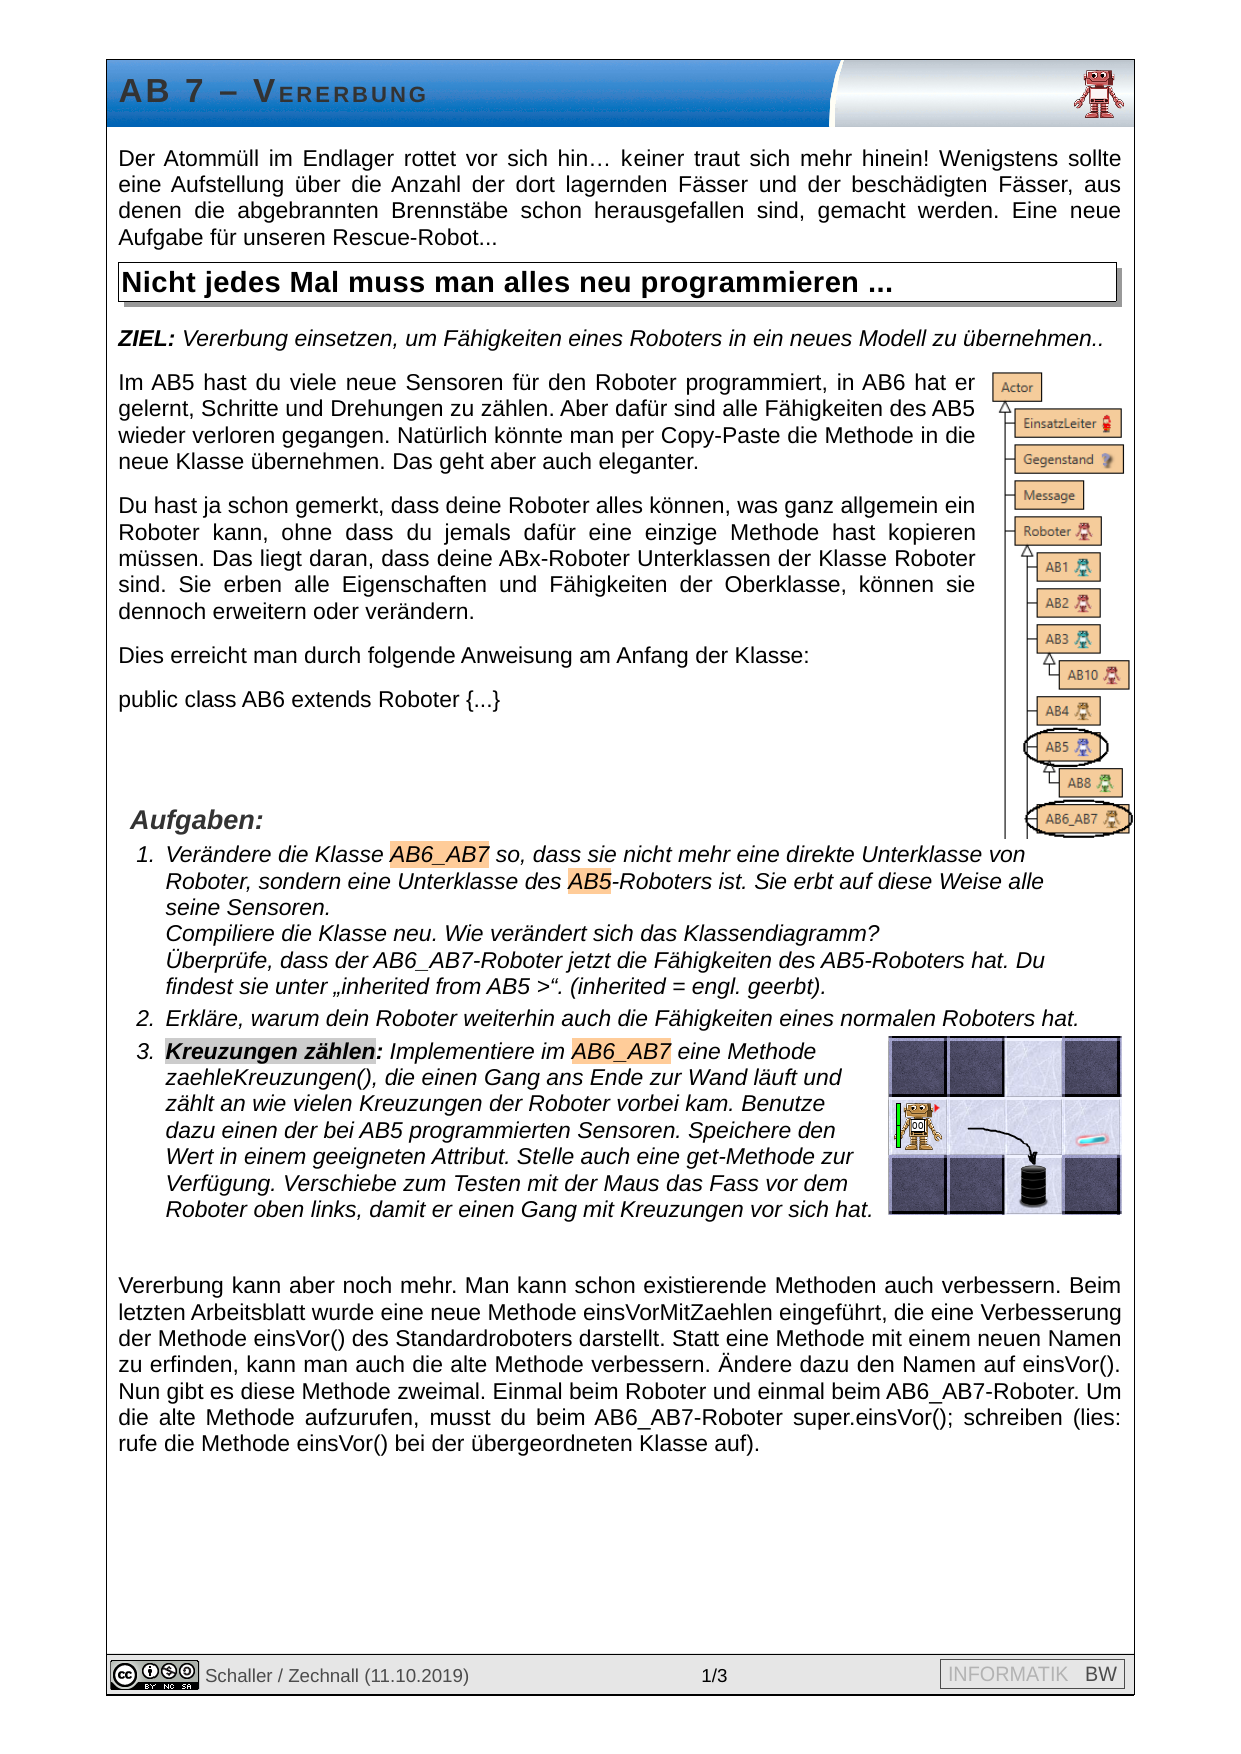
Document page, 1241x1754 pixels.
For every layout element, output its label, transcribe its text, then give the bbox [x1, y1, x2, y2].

picture [110, 1660, 200, 1690]
text ZIEL: Vererbung einsetzen, um Fähigkeiten eines Roboters in ein neues Modell zu übernehmen.. [118, 325, 1122, 351]
text public class AB6 extends Roboter {...} [118, 686, 988, 712]
text Du hast ja schon gemerkt, dass deine Roboter alles können, was ganz allgemein ein Roboter kann, ohne dass du jemals dafür eine einzige Methode hast kopieren müssen. Das liegt daran, dass deine ABx-Roboter Unterklassen der Klasse Roboter sind. Sie erben alle Eigenschaften und Fähigkeiten der Oberklasse, können sie dennoch erweitern oder verändern. [118, 492, 988, 624]
picture [988, 367, 1134, 839]
list Erkläre, warum dein Roboter weiterhin auch die Fähigkeiten eines normalen Roboters hat. [136, 1005, 1104, 1032]
text Nicht jedes Mal muss man alles neu programmieren ... [119, 263, 1116, 301]
text Dies erreicht man durch folgende Anweisung am Anfang der Klasse: [118, 642, 988, 668]
text Im AB5 hast du viele neue Sensoren für den Roboter programmiert, in AB6 hat er gelernt, Schritte und Drehungen zu zählen. Aber dafür sind alle Fähigkeiten des AB5 wieder verloren gegangen. Natürlich könnte man per Copy-Paste die Methode in die neue Klasse übernehmen. Das geht aber auch eleganter. [118, 369, 988, 474]
text Aufgaben: [130, 804, 988, 835]
text Vererbung kann aber noch mehr. Man kann schon existierende Methoden auch verbessern. Beim letzten Arbeitsblatt wurde eine neue Methode einsVorMitZaehlen eingeführt, die eine Verbesserung der Methode einsVor() des Standardroboters darstellt. Statt eine Methode mit einem neuen Namen zu erfinden, kann man auch die alte Methode verbessern. Ändere dazu den Namen auf einsVor(). Nun gibt es diese Methode zweimal. Einmal beim Roboter und einmal beim AB6_AB7-Roboter. Um die alte Methode aufzurufen, musst du beim AB6_AB7-Roboter super.einsVor(); schreiben (lies: rufe die Methode einsVor() bei der übergeordneten Klasse auf). [118, 1272, 1122, 1457]
list Kreuzungen zählen: Implementiere im AB6_AB7 eine Methode zaehleKreuzungen(), die einen Gang ans Ende zur Wand läuft und zählt an wie vielen Kreuzungen der Roboter vorbei kam. Benutze dazu einen der bei AB5 programmierten Sensoren. Speichere den Wert in einem geeigneten Attribut. Stelle auch eine get-Methode zur Verfügung. Verschiebe zum Testen mit der Maus das Fass vor dem Roboter oben links, damit er einen Gang mit Kreuzungen vor sich hat. [136, 1038, 1104, 1222]
list Verändere die Klasse AB6_AB7 so, dass sie nicht mehr eine direkte Unterklasse von Roboter, sondern eine Unterklasse des AB5-Roboters ist. Sie erbt auf diese Weise alle seine Sensoren. Compiliere die Klasse neu. Wie verändert sich das Klassendiagramm? Überprüfe, dass der AB6_AB7-Roboter jetzt die Fähigkeiten des AB5-Roboters hat. Du findest sie unter „inherited from AB5 >“. (inherited = engl. geerbt). [136, 841, 1104, 999]
picture [107, 60, 1134, 127]
text Der Atommüll im Endlager rottet vor sich hin… keiner traut sich mehr hinein! Wenigstens sollte eine Aufstellung über die Anzahl der dort lagernden Fässer und der beschädigten Fässer, aus denen die abgebrannten Brennstäbe schon herausgefallen sind, gemacht werden. Eine neue Aufgabe für unseren Rescue-Robot... [118, 144, 1122, 250]
picture [888, 1036, 1122, 1215]
